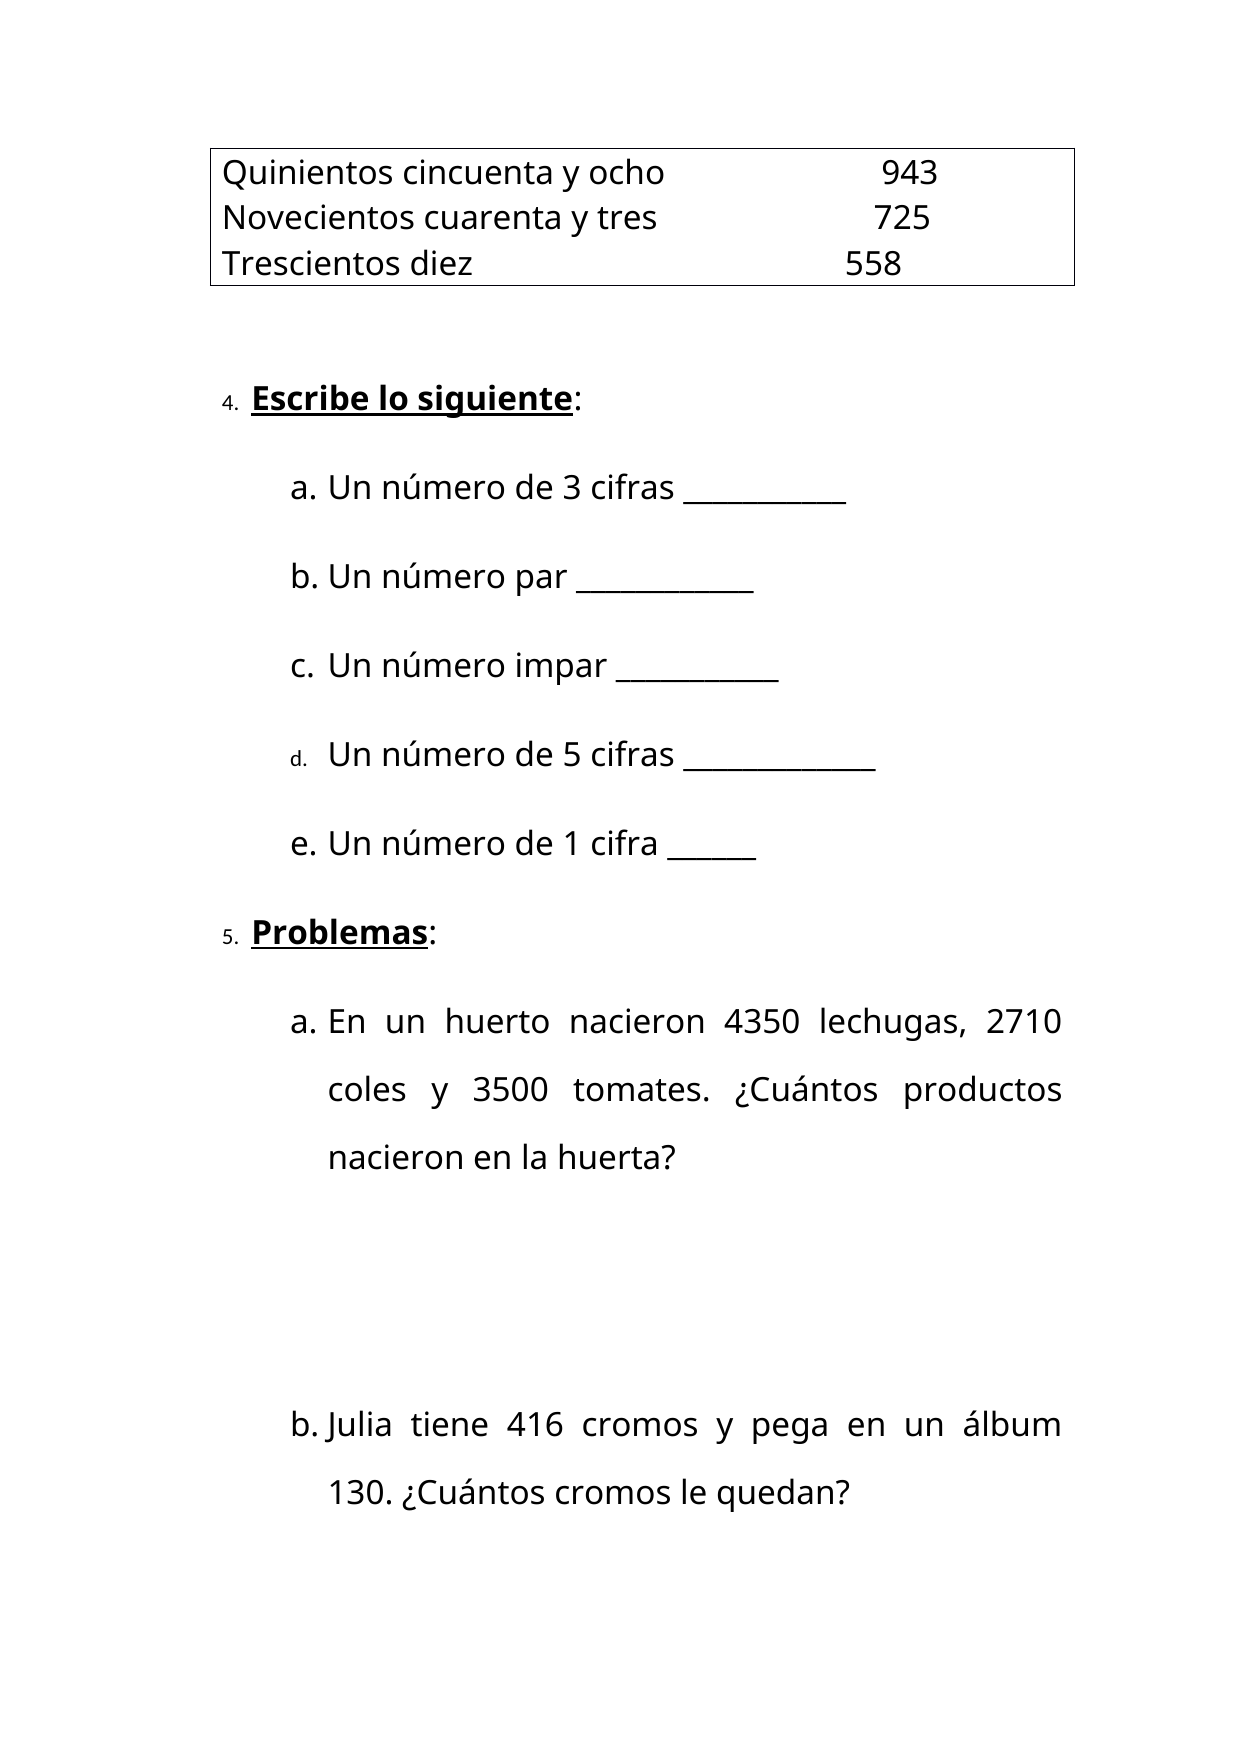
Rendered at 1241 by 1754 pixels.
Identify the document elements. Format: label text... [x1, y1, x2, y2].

list Un número par ____________ [290, 553, 1063, 598]
list Un número de 1 cifra ______ [290, 820, 1063, 865]
table_header Quinientos cincuenta y ocho 943 Novecientos cuarenta y tres 725 Trescientos diez 558 [211, 149, 1074, 285]
list Un número impar ___________ [290, 642, 1063, 687]
list Un número de 3 cifras ___________ [290, 464, 1063, 509]
list Escribe lo siguiente: [222, 375, 1063, 420]
list Julia tiene 416 cromos y pega en un álbum 130. ¿Cuántos cromos le quedan? [290, 1401, 1063, 1514]
list Un número de 5 cifras _____________ [290, 731, 1063, 776]
list En un huerto nacieron 4350 lechugas, 2710 coles y 3500 tomates. ¿Cuántos productos nacieron en la huerta? [290, 998, 1063, 1179]
list Problemas: [222, 909, 1063, 954]
